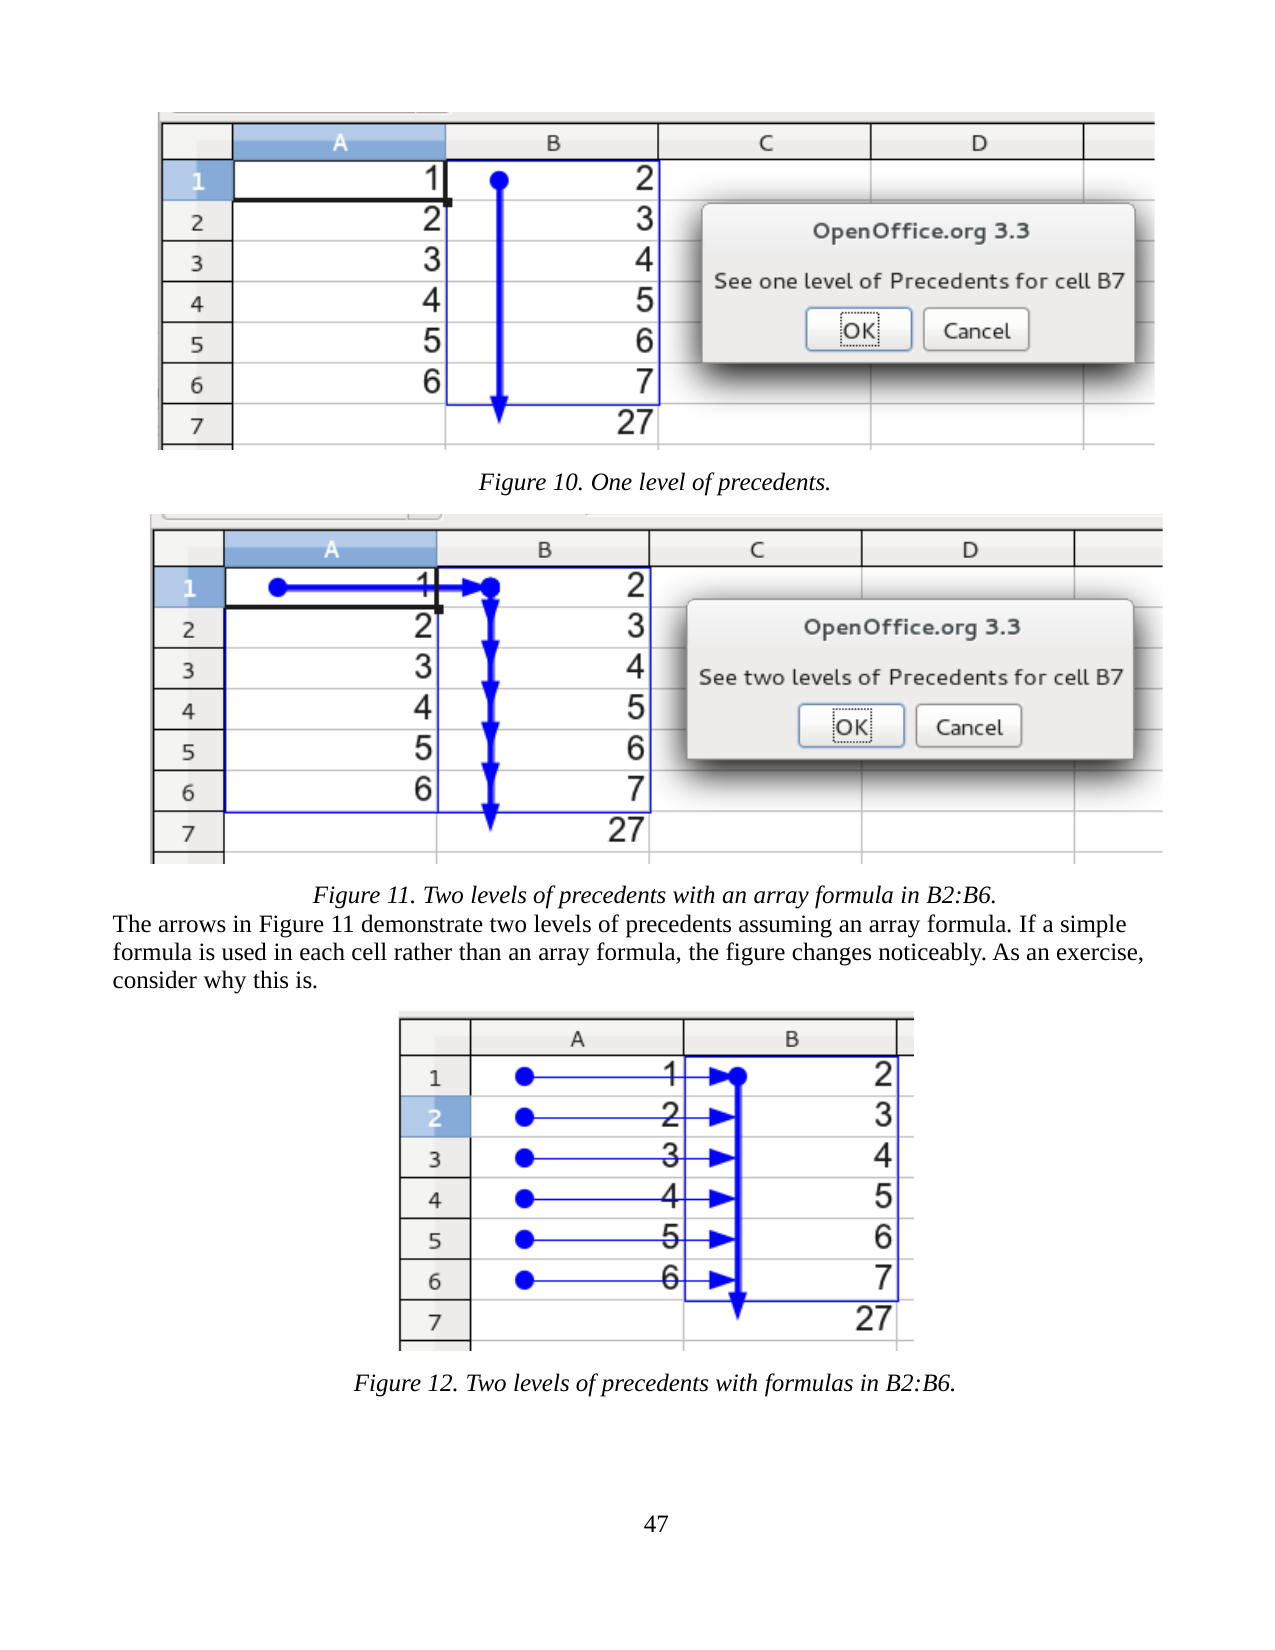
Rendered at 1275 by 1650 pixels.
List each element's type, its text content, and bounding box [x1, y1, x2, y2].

text Figure 12. Two levels of precedents with formulas in B2:B6. [112, 1369, 1200, 1397]
text Figure 10. One level of precedents. [112, 468, 1200, 496]
picture [150, 514, 1163, 864]
picture [157, 112, 1155, 450]
text The arrows in Figure 11 demonstrate two levels of precedents assuming an array formula. If a simple formula is used in each cell rather than an array formula, the figure changes noticeably. As an exercise, consider why this is. [112, 909, 1200, 993]
picture [398, 1011, 914, 1351]
text Figure 11. Two levels of precedents with an array formula in B2:B6. [112, 881, 1200, 909]
